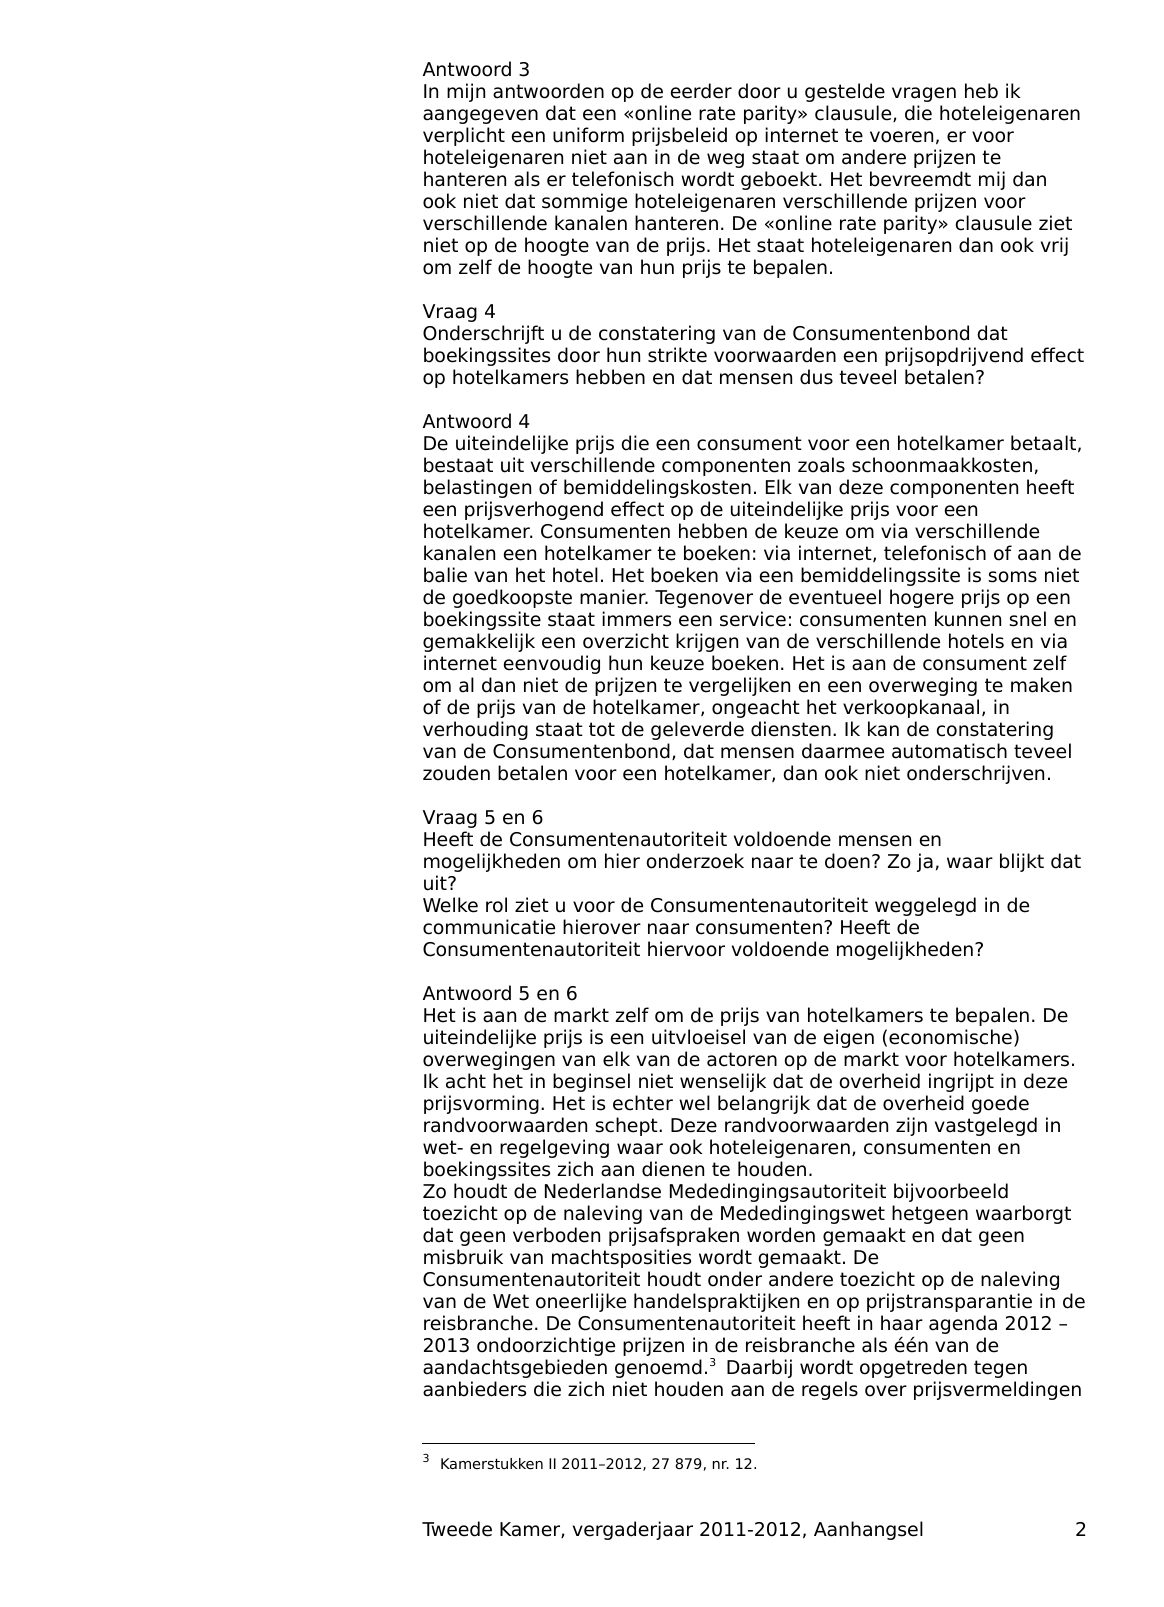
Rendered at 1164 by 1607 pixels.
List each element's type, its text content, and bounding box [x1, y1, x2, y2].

text Onderschrijft u de constatering van de Consumentenbond dat boekingssites door hun strikte voorwaarden een prijsopdrijvend effect op hotelkamers hebben en dat mensen dus teveel betalen? [422, 323, 1087, 389]
text Het is aan de markt zelf om de prijs van hotelkamers te bepalen. De uiteindelijke prijs is een uitvloeisel van de eigen (economische) overwegingen van elk van de actoren op de markt voor hotelkamers. Ik acht het in beginsel niet wenselijk dat de overheid ingrijpt in deze prijsvorming. Het is echter wel belangrijk dat de overheid goede randvoorwaarden schept. Deze randvoorwaarden zijn vastgelegd in wet- en regelgeving waar ook hoteleigenaren, consumenten en boekingssites zich aan dienen te houden. [422, 1005, 1087, 1181]
text Kamerstukken II 2011–2012, 27 879, nr. 12. [422, 1452, 1087, 1474]
text Heeft de Consumentenautoriteit voldoende mensen en mogelijkheden om hier onderzoek naar te doen? Zo ja, waar blijkt dat uit? [422, 829, 1087, 895]
text Vraag 4 [422, 301, 1087, 323]
text Antwoord 3 [422, 59, 1087, 81]
text Welke rol ziet u voor de Consumentenautoriteit weggelegd in de communicatie hierover naar consumenten? Heeft de Consumentenautoriteit hiervoor voldoende mogelijkheden? [422, 895, 1087, 961]
text Zo houdt de Nederlandse Mededingingsautoriteit bijvoorbeeld toezicht op de naleving van de Mededingingswet hetgeen waarborgt dat geen verboden prijsafspraken worden gemaakt en dat geen misbruik van machtsposities wordt gemaakt. De Consumentenautoriteit houdt onder andere toezicht op de naleving van de Wet oneerlijke handelspraktijken en op prijstransparantie in de reisbranche. De Consumentenautoriteit heeft in haar agenda 2012 – 2013 ondoorzichtige prijzen in de reisbranche als één van de aandachtsgebieden genoemd. Daarbij wordt opgetreden tegen aanbieders die zich niet houden aan de regels over prijsvermeldingen [422, 1181, 1087, 1401]
text De uiteindelijke prijs die een consument voor een hotelkamer betaalt, bestaat uit verschillende componenten zoals schoonmaakkosten, belastingen of bemiddelingskosten. Elk van deze componenten heeft een prijsverhogend effect op de uiteindelijke prijs voor een hotelkamer. Consumenten hebben de keuze om via verschillende kanalen een hotelkamer te boeken: via internet, telefonisch of aan de balie van het hotel. Het boeken via een bemiddelingssite is soms niet de goedkoopste manier. Tegenover de eventueel hogere prijs op een boekingssite staat immers een service: consumenten kunnen snel en gemakkelijk een overzicht krijgen van de verschillende hotels en via internet eenvoudig hun keuze boeken. Het is aan de consument zelf om al dan niet de prijzen te vergelijken en een overweging te maken of de prijs van de hotelkamer, ongeacht het verkoopkanaal, in verhouding staat tot de geleverde diensten. Ik kan de constatering van de Consumentenbond, dat mensen daarmee automatisch teveel zouden betalen voor een hotelkamer, dan ook niet onderschrijven. [422, 433, 1087, 785]
text In mijn antwoorden op de eerder door u gestelde vragen heb ik aangegeven dat een «online rate parity» clausule, die hoteleigenaren verplicht een uniform prijsbeleid op internet te voeren, er voor hoteleigenaren niet aan in de weg staat om andere prijzen te hanteren als er telefonisch wordt geboekt. Het bevreemdt mij dan ook niet dat sommige hoteleigenaren verschillende prijzen voor verschillende kanalen hanteren. De «online rate parity» clausule ziet niet op de hoogte van de prijs. Het staat hoteleigenaren dan ook vrij om zelf de hoogte van hun prijs te bepalen. [422, 81, 1087, 279]
text Antwoord 5 en 6 [422, 983, 1087, 1005]
text Vraag 5 en 6 [422, 807, 1087, 829]
text Antwoord 4 [422, 411, 1087, 433]
